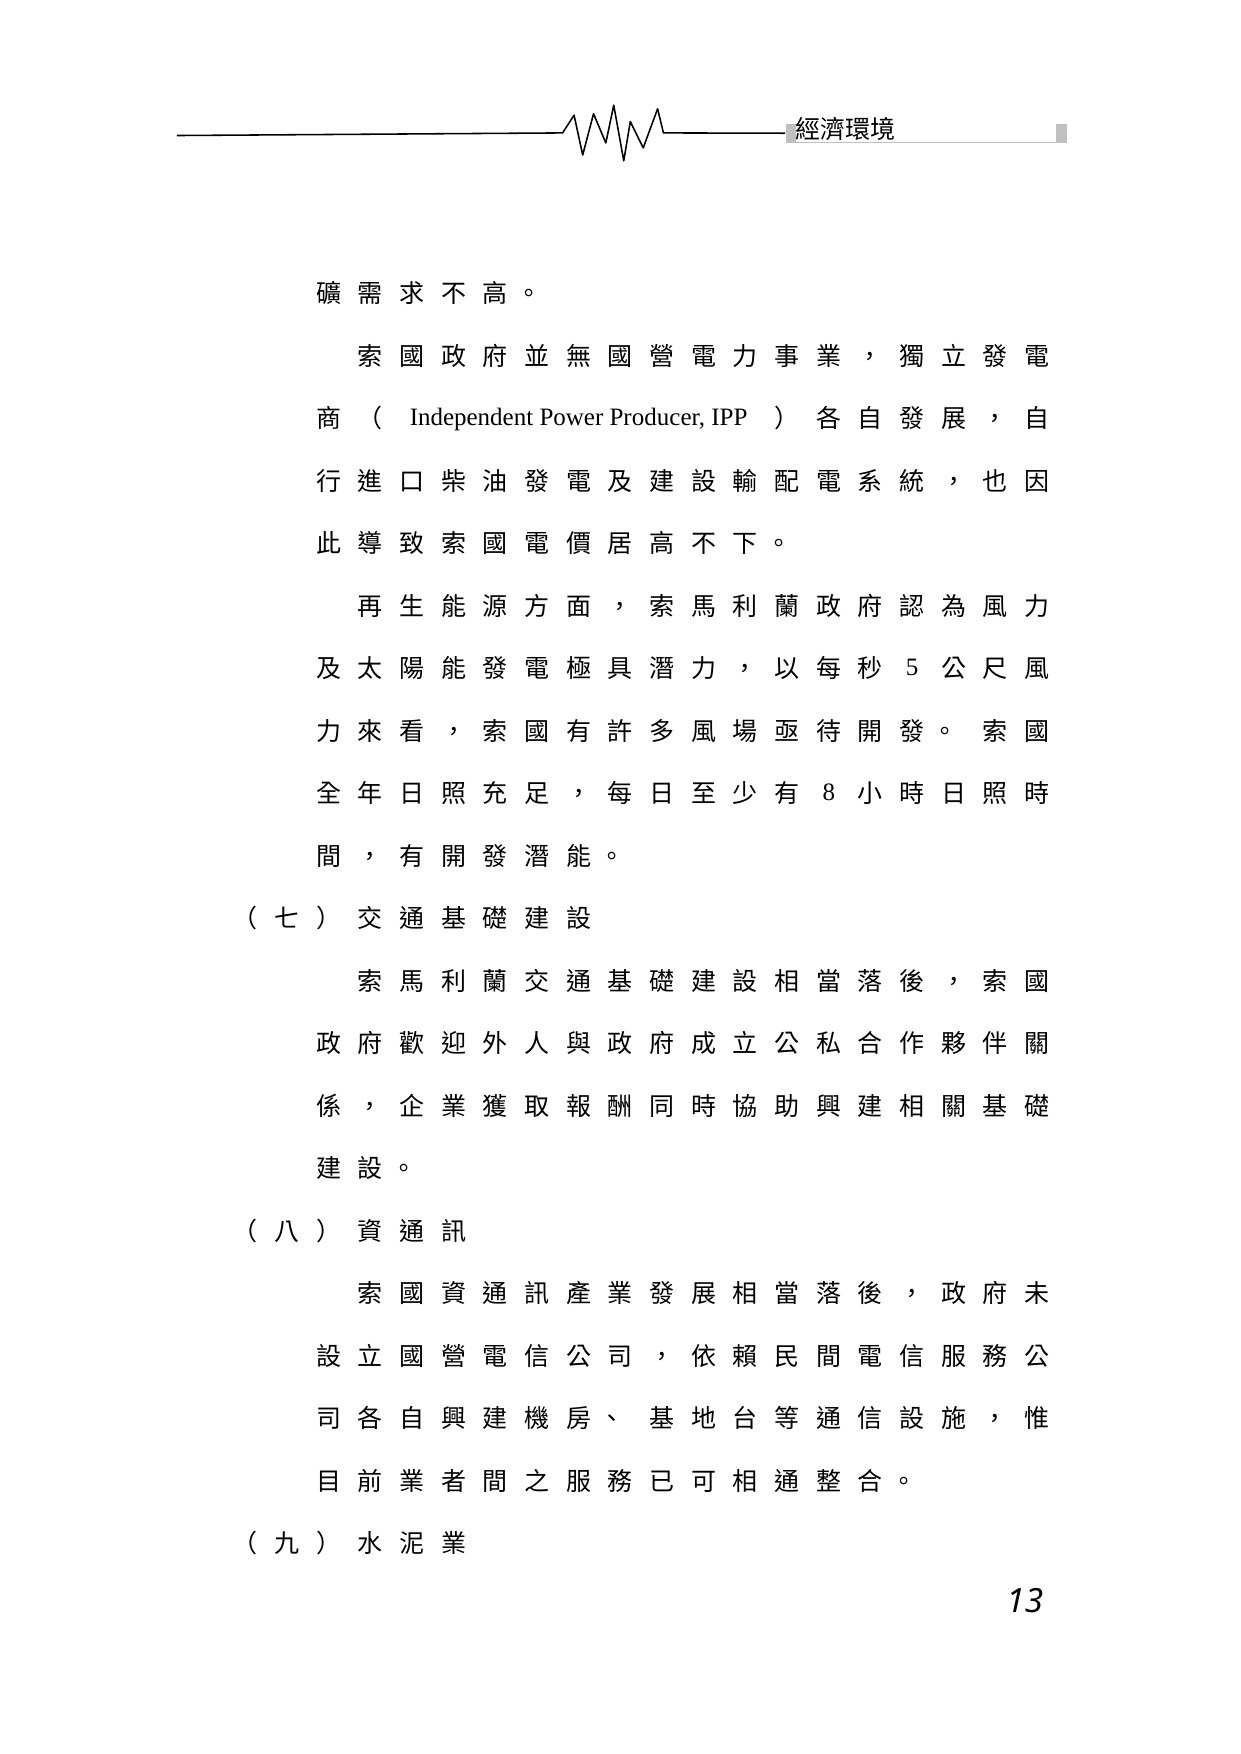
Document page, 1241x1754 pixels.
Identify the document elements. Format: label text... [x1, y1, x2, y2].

text 再生能源方面，索馬利蘭政府認為風力及太陽能發電極具潛力，以每秒5公尺風力來看，索國有許多風場亟待開發。索國全年日照充足，每日至少有8小時日照時間，有開發潛能。 [281, 563, 1058, 875]
text （九）水泥業 [207, 1500, 1058, 1563]
text 索國政府並無國營電力事業，獨立發電商（Independent Power Producer, IPP）各自發展，自行進口柴油發電及建設輸配電系統，也因此導致索國電價居高不下。 [281, 313, 1058, 563]
text （八）資通訊 [207, 1188, 1058, 1250]
text 索國資通訊產業發展相當落後，政府未設立國營電信公司，依賴民間電信服務公司各自興建機房、基地台等通信設施，惟目前業者間之服務已可相通整合。 [281, 1250, 1058, 1500]
text （七）交通基礎建設 [207, 875, 1058, 938]
text 礦需求不高。 [281, 250, 1058, 313]
text 索馬利蘭交通基礎建設相當落後，索國政府歡迎外人與政府成立公私合作夥伴關係，企業獲取報酬同時協助興建相關基礎建設。 [281, 938, 1058, 1188]
